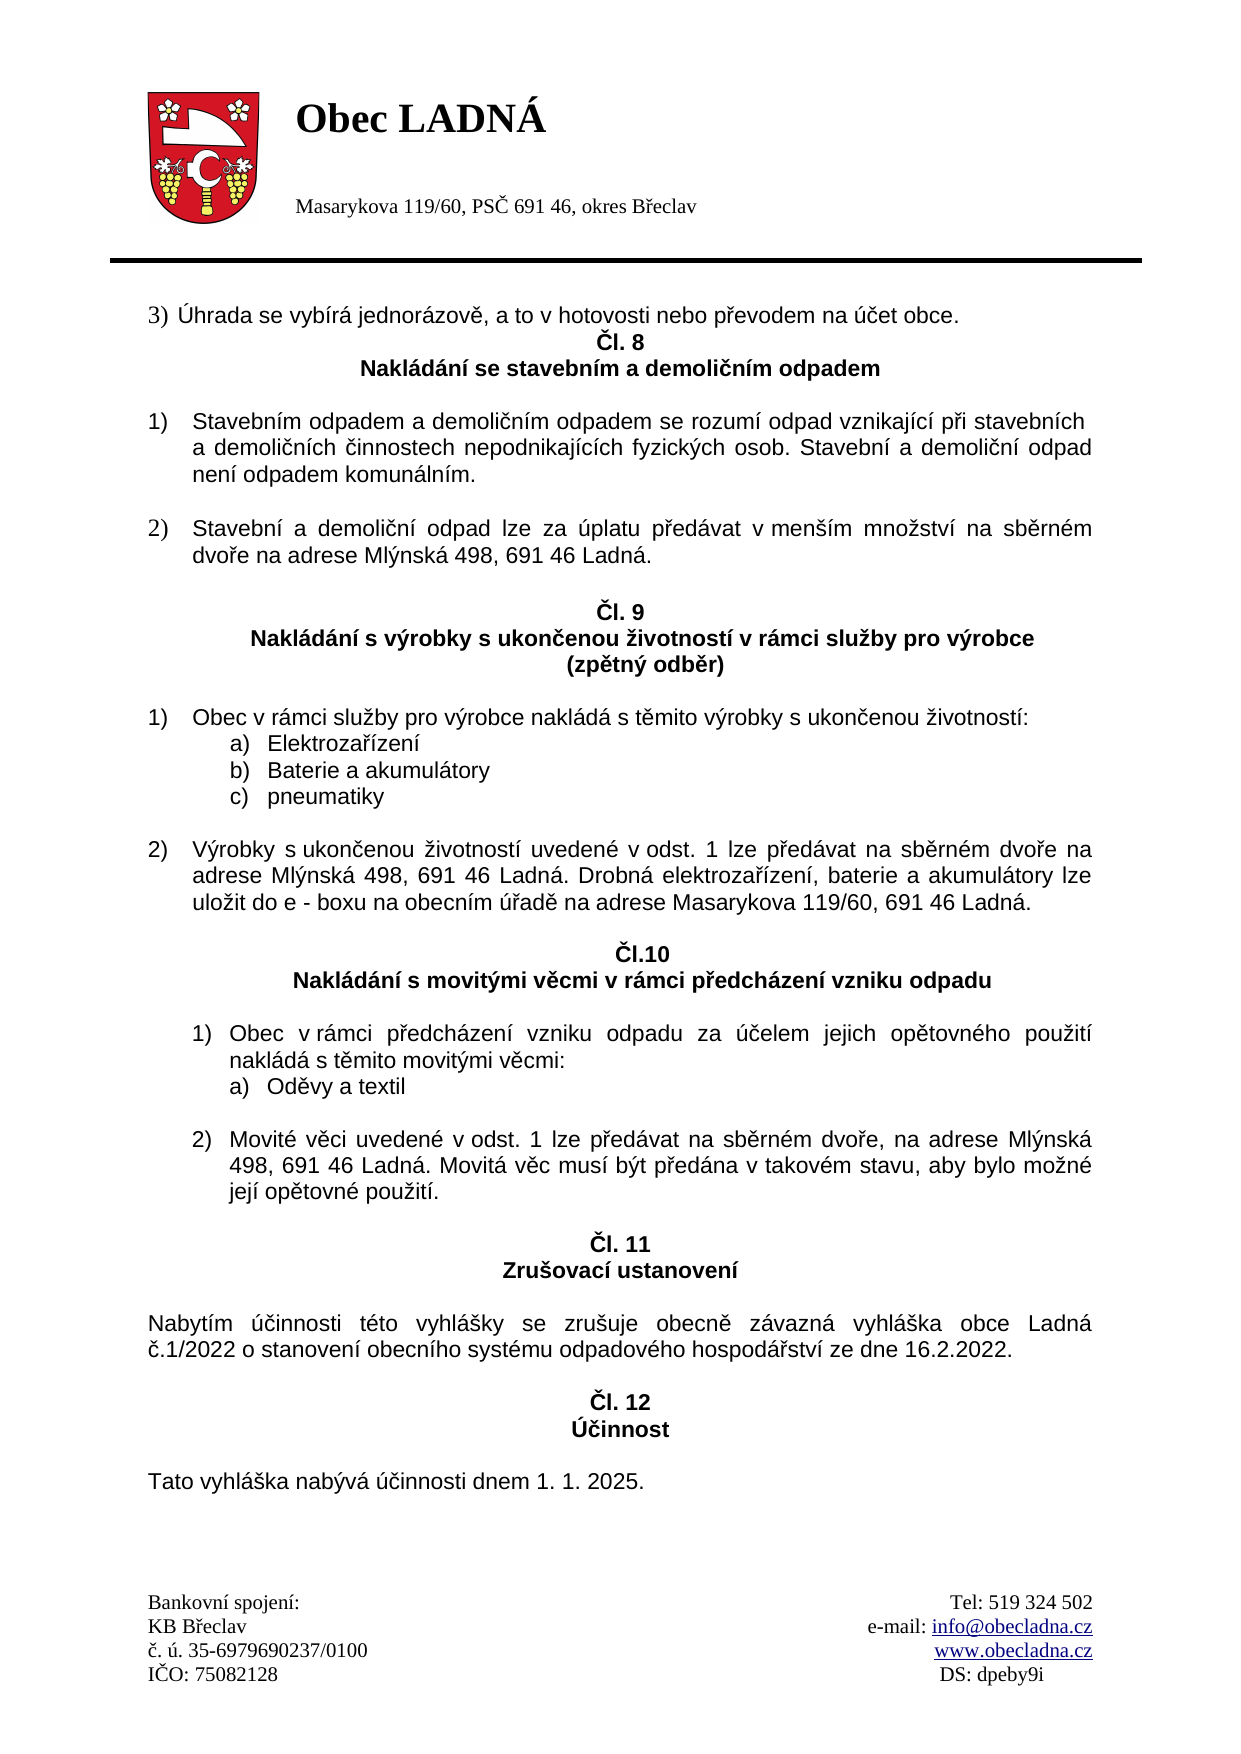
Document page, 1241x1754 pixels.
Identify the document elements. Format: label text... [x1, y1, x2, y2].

text Čl. 11 [148, 1231, 1093, 1257]
list Elektrozařízení [229, 730, 1093, 757]
list Stavební a demoliční odpad lze za úplatu předávat v menším množství na sběrném dvoře na adrese Mlýnská 498, 691 46 Ladná. [148, 513, 1093, 568]
text Čl.10 [192, 941, 1093, 967]
list Výrobky s ukončenou životností uvedené v odst. 1 lze předávat na sběrném dvoře na adrese Mlýnská 498, 691 46 Ladná. Drobná elektrozařízení, baterie a akumulátory lze uložit do e - boxu na obecním úřadě na adrese Masarykova 119/60, 691 46 Ladná. [148, 836, 1093, 915]
text (zpětný odběr) [192, 651, 1093, 678]
list Obec v rámci předcházení vzniku odpadu za účelem jejich opětovného použití nakládá s těmito movitými věcmi: [192, 1020, 1093, 1073]
list Baterie a akumulátory [229, 757, 1093, 783]
text Účinnost [148, 1416, 1093, 1442]
list Úhrada se vybírá jednorázově, a to v hotovosti nebo převodem na účet obce. [148, 300, 1093, 329]
list Stavebním odpadem a demoličním odpadem se rozumí odpad vznikající při stavebních a demoličních činnostech nepodnikajících fyzických osob. Stavební a demoliční odpad není odpadem komunálním. [148, 408, 1093, 487]
text Nakládání s movitými věcmi v rámci předcházení vzniku odpadu [192, 967, 1093, 994]
list Obec v rámci služby pro výrobce nakládá s těmito výrobky s ukončenou životností: [148, 704, 1093, 730]
list Movité věci uvedené v odst. 1 lze předávat na sběrném dvoře, na adrese Mlýnská 498, 691 46 Ladná. Movitá věc musí být předána v takovém stavu, aby bylo možné její opětovné použití. [192, 1126, 1093, 1205]
text Čl. 8 [148, 329, 1093, 355]
text Zrušovací ustanovení [148, 1257, 1093, 1284]
text Nakládání se stavebním a demoličním odpadem [148, 355, 1093, 381]
list Oděvy a textil [229, 1073, 1093, 1099]
text Čl. 9 [148, 598, 1093, 625]
text Nakládání s výrobky s ukončenou životností v rámci služby pro výrobce [192, 625, 1093, 651]
text Tato vyhláška nabývá účinnosti dnem 1. 1. 2025. [148, 1468, 1093, 1494]
list pneumatiky [229, 783, 1093, 809]
subtitle Nabytím účinnosti této vyhlášky se zrušuje obecně závazná vyhláška obce Ladná č.1/2022 o stanovení obecního systému odpadového hospodářství ze dne 16.2.2022. [148, 1310, 1093, 1363]
text Čl. 12 [148, 1389, 1093, 1416]
